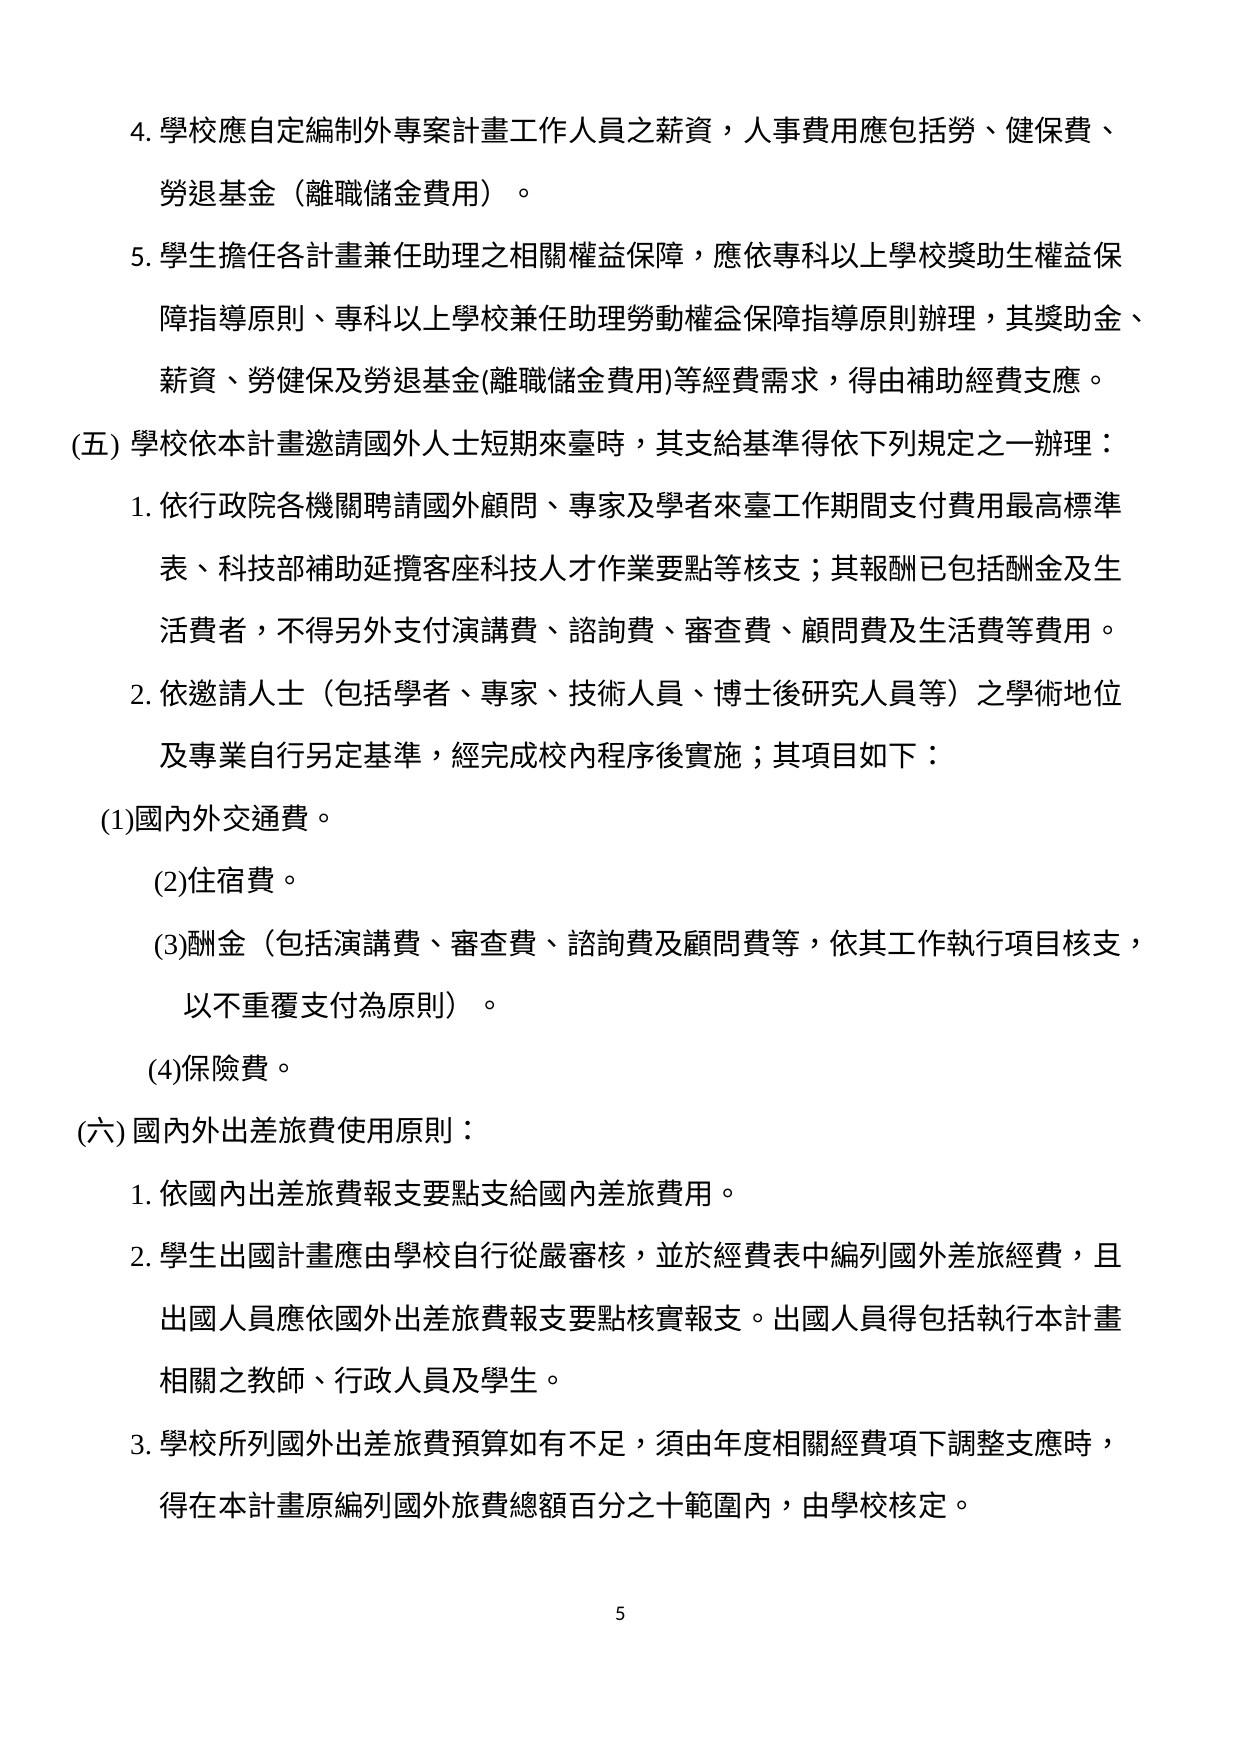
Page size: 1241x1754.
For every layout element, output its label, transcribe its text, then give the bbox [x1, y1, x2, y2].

list 依國內出差旅費報支要點支給國內差旅費用。 [130, 1150, 1140, 1212]
text (4)保險費。 [148, 1025, 1140, 1087]
text (2)住宿費。 [153, 837, 1140, 900]
list 學校所列國外出差旅費預算如有不足，須由年度相關經費項下調整支應時，得在本計畫原編列國外旅費總額百分之十範圍內，由學校核定。 [130, 1400, 1140, 1525]
list 學生擔任各計畫兼任助理之相關權益保障，應依專科以上學校獎助生權益保障指導原則、專科以上學校兼任助理勞動權益保障指導原則辦理，其獎助金、薪資、勞健保及勞退基金(離職儲金費用)等經費需求，得由補助經費支應。 [130, 212, 1140, 400]
list 依邀請人士（包括學者、專家、技術人員、博士後研究人員等）之學術地位及專業自行另定基準，經完成校內程序後實施；其項目如下： [130, 650, 1140, 775]
list 學生出國計畫應由學校自行從嚴審核，並於經費表中編列國外差旅經費，且出國人員應依國外出差旅費報支要點核實報支。出國人員得包括執行本計畫相關之教師、行政人員及學生。 [130, 1212, 1140, 1400]
list 依行政院各機關聘請國外顧問、專家及學者來臺工作期間支付費用最高標準表、科技部補助延攬客座科技人才作業要點等核支；其報酬已包括酬金及生活費者，不得另外支付演講費、諮詢費、審查費、顧問費及生活費等費用。 [130, 462, 1140, 650]
list 國內外出差旅費使用原則： [77, 1087, 1140, 1150]
text (1)國內外交通費。 [100, 775, 1140, 837]
list 學校應自定編制外專案計畫工作人員之薪資，人事費用應包括勞、健保費、勞退基金（離職儲金費用）。 [130, 87, 1140, 212]
text (3)酬金（包括演講費、審查費、諮詢費及顧問費等，依其工作執行項目核支，以不重覆支付為原則）。 [154, 900, 1140, 1025]
list 學校依本計畫邀請國外人士短期來臺時，其支給基準得依下列規定之一辦理： [71, 400, 1140, 462]
